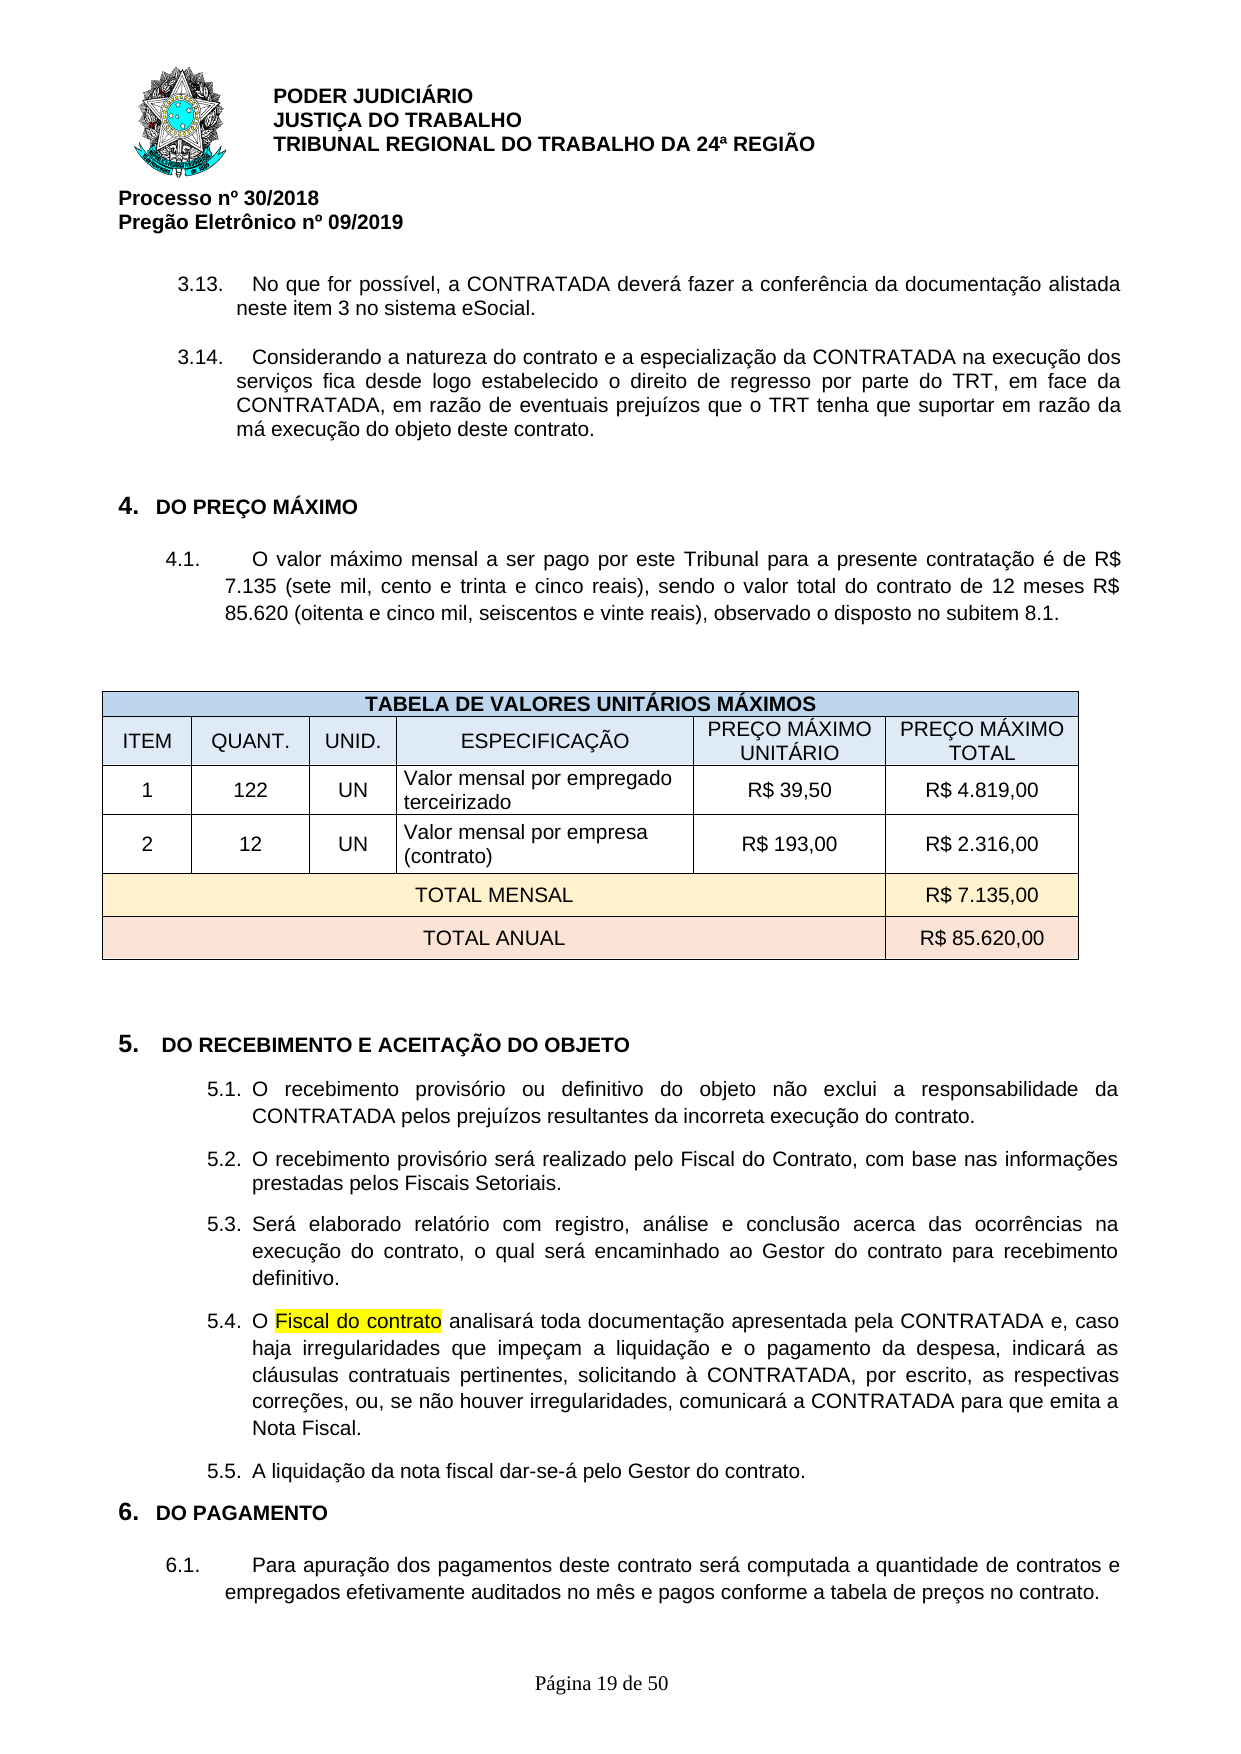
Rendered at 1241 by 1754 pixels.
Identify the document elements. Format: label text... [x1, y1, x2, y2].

list O valor máximo mensal a ser pago por este Tribunal para a presente contratação é de R$ 7.135 (sete mil, cento e trinta e cinco reais), sendo o valor total do contrato de 12 meses R$ 85.620 (oitenta e cinco mil, seiscentos e vinte reais), observado o disposto no subitem 8.1. [165, 545, 1122, 626]
table_cell 12 [192, 815, 309, 872]
table_cell ITEM [103, 717, 191, 764]
list Para apuração dos pagamentos deste contrato será computada a quantidade de contratos e empregados efetivamente auditados no mês e pagos conforme a tabela de preços no contrato. [165, 1551, 1122, 1605]
picture [133, 66, 228, 178]
table_cell R$ 2.316,00 [886, 815, 1078, 872]
table_cell R$ 39,50 [694, 766, 885, 813]
table_cell Valor mensal por empresa (contrato) [397, 815, 693, 872]
table_cell PREÇO MÁXIMO UNITÁRIO [694, 717, 885, 764]
table_cell QUANT. [192, 717, 309, 764]
table_cell PREÇO MÁXIMO TOTAL [886, 717, 1078, 764]
list Considerando a natureza do contrato e a especialização da CONTRATADA na execução dos serviços fica desde logo estabelecido o direito de regresso por parte do TRT, em face da CONTRATADA, em razão de eventuais prejuízos que o TRT tenha que suportar em razão da má execução do objeto deste contrato. [177, 345, 1122, 441]
subtitle DO RECEBIMENTO E ACEITAÇÃO DO OBJETO [118, 1028, 1122, 1057]
table_cell UNID. [310, 717, 396, 764]
list O Fiscal do contrato analisará toda documentação apresentada pela CONTRATADA e, caso haja irregularidades que impeçam a liquidação e o pagamento da despesa, indicará as cláusulas contratuais pertinentes, solicitando à CONTRATADA, por escrito, as respectivas correções, ou, se não houver irregularidades, comunicará a CONTRATADA para que emita a Nota Fiscal. [207, 1309, 1120, 1440]
table_cell Valor mensal por empregado terceirizado [397, 766, 693, 813]
list DO PAGAMENTO [118, 1499, 1122, 1526]
table_cell R$ 4.819,00 [886, 766, 1078, 813]
table_cell 122 [192, 766, 309, 813]
list O recebimento provisório ou definitivo do objeto não exclui a responsabilidade da CONTRATADA pelos prejuízos resultantes da incorreta execução do contrato. [207, 1077, 1120, 1128]
table_cell UN [310, 766, 396, 813]
table_cell R$ 85.620,00 [886, 917, 1078, 958]
table_cell TOTAL MENSAL [103, 874, 885, 916]
table_cell TOTAL ANUAL [103, 917, 885, 958]
list No que for possível, a CONTRATADA deverá fazer a conferência da documentação alistada neste item 3 no sistema eSocial. [177, 272, 1122, 320]
list DO PREÇO MÁXIMO [118, 493, 1122, 520]
table_cell UN [310, 815, 396, 872]
table_cell R$ 7.135,00 [886, 874, 1078, 916]
table_cell 1 [103, 766, 191, 813]
table_cell ESPECIFICAÇÃO [397, 717, 693, 764]
table_cell 2 [103, 815, 191, 872]
list Será elaborado relatório com registro, análise e conclusão acerca das ocorrências na execução do contrato, o qual será encaminhado ao Gestor do contrato para recebimento definitivo. [207, 1212, 1120, 1289]
table_cell R$ 193,00 [694, 815, 885, 872]
list O recebimento provisório será realizado pelo Fiscal do Contrato, com base nas informações prestadas pelos Fiscais Setoriais. [207, 1147, 1120, 1195]
list A liquidação da nota fiscal dar-se-á pelo Gestor do contrato. [207, 1459, 1120, 1483]
table_header TABELA DE VALORES UNITÁRIOS MÁXIMOS [103, 692, 1078, 716]
